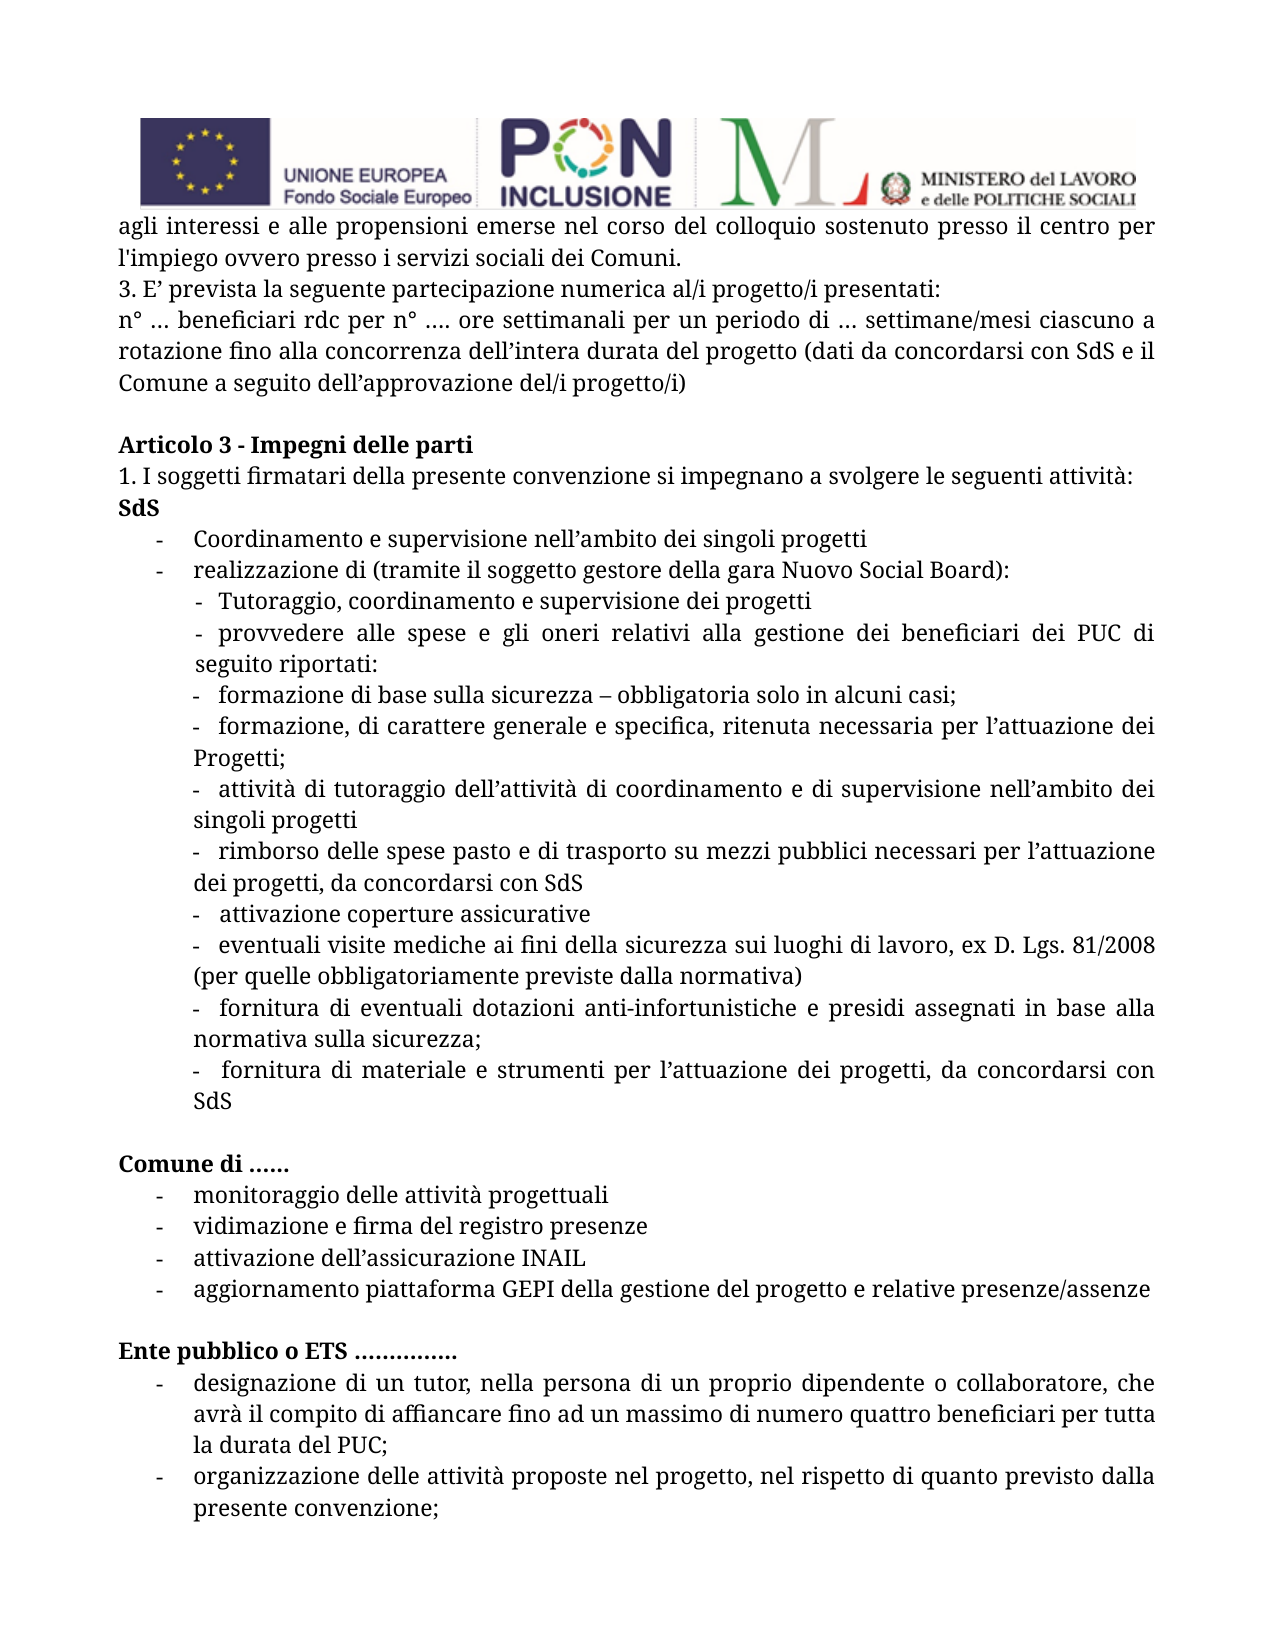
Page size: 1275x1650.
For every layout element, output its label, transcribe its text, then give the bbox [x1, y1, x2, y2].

list formazione di base sulla sicurezza – obbligatoria solo in alcuni casi; [192, 679, 1157, 710]
text SdS [118, 491, 1157, 523]
list aggiornamento piattaforma GEPI della gestione del progetto e relative presenze/assenze [156, 1273, 1157, 1304]
text 3. E’ prevista la seguente partecipazione numerica al/i progetto/i presentati: [118, 273, 1157, 304]
list realizzazione di (tramite il soggetto gestore della gara Nuovo Social Board): [156, 554, 1157, 585]
list provvedere alle spese e gli oneri relativi alla gestione dei beneficiari dei PUC di seguito riportati: [195, 616, 1157, 679]
list rimborso delle spese pasto e di trasporto su mezzi pubblici necessari per l’attuazione dei progetti, da concordarsi con SdS [192, 835, 1157, 898]
list designazione di un tutor, nella persona di un proprio dipendente o collaboratore, che avrà il compito di affiancare fino ad un massimo di numero quattro beneficiari per tutta la durata del PUC; [156, 1366, 1157, 1460]
list eventuali visite mediche ai fini della sicurezza sui luoghi di lavoro, ex D. Lgs. 81/2008 (per quelle obbligatoriamente previste dalla normativa) [192, 929, 1157, 991]
picture [139, 118, 1136, 211]
list attività di tutoraggio dell’attività di coordinamento e di supervisione nell’ambito dei singoli progetti [192, 773, 1157, 835]
text agli interessi e alle propensioni emerse nel corso del colloquio sostenuto presso il centro per l'impiego ovvero presso i servizi sociali dei Comuni. [118, 176, 1157, 273]
list attivazione dell’assicurazione INAIL [156, 1241, 1157, 1273]
list fornitura di materiale e strumenti per l’attuazione dei progetti, da concordarsi con SdS [192, 1054, 1157, 1116]
text Ente pubblico o ETS …………... [118, 1335, 1157, 1366]
list Tutoraggio, coordinamento e supervisione dei progetti [195, 585, 1157, 616]
text Articolo 3 - Impegni delle parti [118, 429, 1157, 460]
list attivazione coperture assicurative [192, 898, 1157, 929]
text n° … beneficiari rdc per n° …. ore settimanali per un periodo di … settimane/mesi ciascuno a rotazione fino alla concorrenza dell’intera durata del progetto (dati da concordarsi con SdS e il Comune a seguito dell’approvazione del/i progetto/i) [118, 304, 1157, 398]
text Comune di …... [118, 1148, 1157, 1179]
list Coordinamento e supervisione nell’ambito dei singoli progetti [156, 523, 1157, 554]
list vidimazione e firma del registro presenze [156, 1210, 1157, 1241]
list monitoraggio delle attività progettuali [156, 1179, 1157, 1210]
list formazione, di carattere generale e specifica, ritenuta necessaria per l’attuazione dei Progetti; [192, 710, 1157, 773]
list organizzazione delle attività proposte nel progetto, nel rispetto di quanto previsto dalla presente convenzione; [156, 1460, 1157, 1523]
list fornitura di eventuali dotazioni anti-infortunistiche e presidi assegnati in base alla normativa sulla sicurezza; [192, 991, 1157, 1054]
text 1. I soggetti firmatari della presente convenzione si impegnano a svolgere le seguenti attività: [118, 460, 1157, 491]
